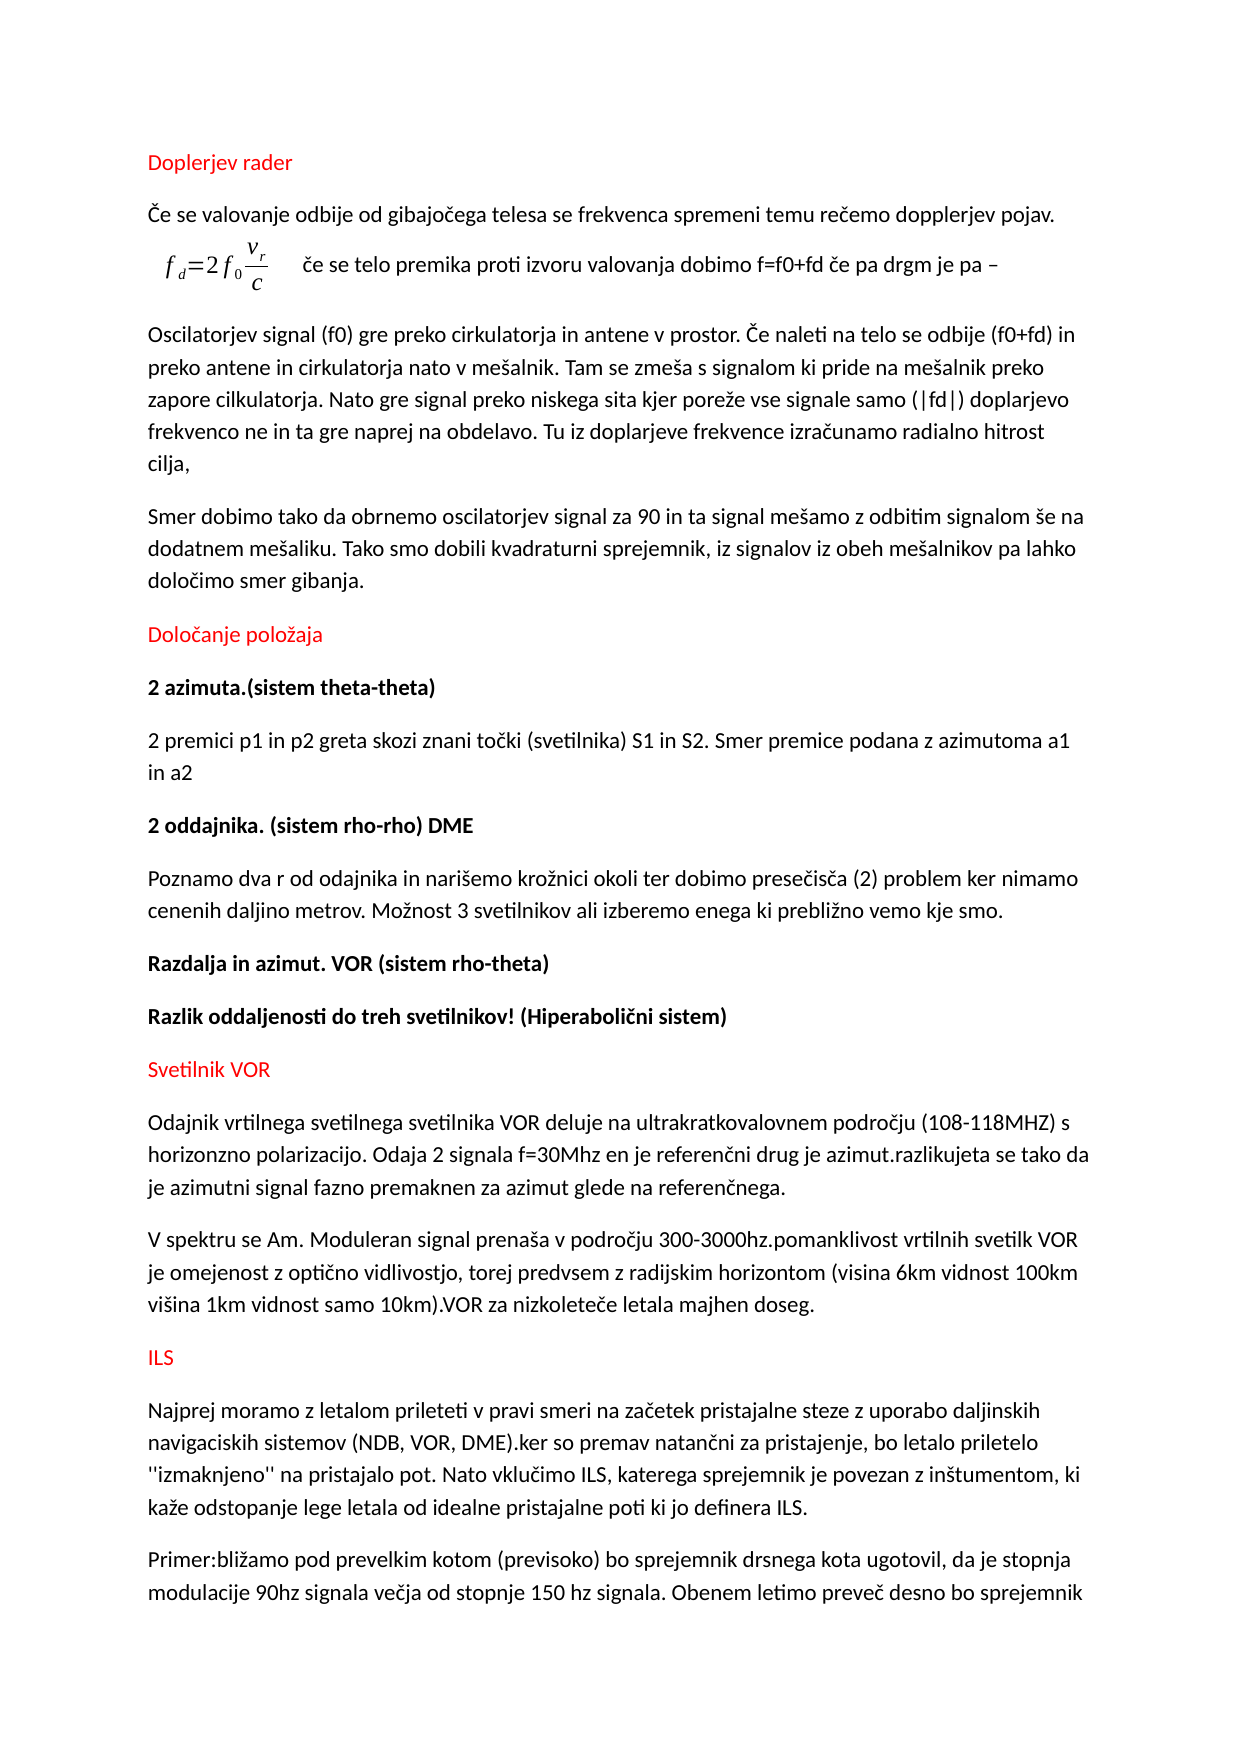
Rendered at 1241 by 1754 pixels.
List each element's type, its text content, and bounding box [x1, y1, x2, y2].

text Če se valovanje odbije od gibajočega telesa se frekvenca spremeni temu rečemo dopplerjev pojav. če se telo premika proti izvoru valovanja dobimo f=f0+fd če pa drgm je pa – [148, 201, 1093, 296]
text 2 premici p1 in p2 greta skozi znani točki (svetilnika) S1 in S2. Smer premice podana z azimutoma a1 in a2 [148, 726, 1093, 786]
text Razdalja in azimut. VOR (sistem rho-theta) [148, 949, 1093, 977]
text V spektru se Am. Moduleran signal prenaša v področju 300-3000hz.pomanklivost vrtilnih svetilk VOR je omejenost z optično vidlivostjo, torej predvsem z radijskim horizontom (visina 6km vidnost 100km višina 1km vidnost samo 10km).VOR za nizkoleteče letala majhen doseg. [148, 1226, 1093, 1318]
text Določanje položaja [148, 620, 1093, 648]
text Najprej moramo z letalom prileteti v pravi smeri na začetek pristajalne steze z uporabo daljinskih navigaciskih sistemov (NDB, VOR, DME).ker so premav natančni za pristajenje, bo letalo priletelo ''izmaknjeno'' na pristajalo pot. Nato vklučimo ILS, katerega sprejemnik je povezan z inštumentom, ki kaže odstopanje lege letala od idealne pristajalne poti ki jo definera ILS. [148, 1396, 1093, 1521]
text 2 oddajnika. (sistem rho-rho) DME [148, 811, 1093, 839]
text Primer:bližamo pod prevelkim kotom (previsoko) bo sprejemnik drsnega kota ugotovil, da je stopnja modulacije 90hz signala večja od stopnje 150 hz signala. Obenem letimo preveč desno bo sprejemnik [148, 1546, 1093, 1606]
text Doplerjev rader [148, 148, 1093, 176]
text Svetilnik VOR [148, 1055, 1093, 1083]
text Smer dobimo tako da obrnemo oscilatorjev signal za 90 in ta signal mešamo z odbitim signalom še na dodatnem mešaliku. Tako smo dobili kvadraturni sprejemnik, iz signalov iz obeh mešalnikov pa lahko določimo smer gibanja. [148, 502, 1093, 595]
text Oscilatorjev signal (f0) gre preko cirkulatorja in antene v prostor. Če naleti na telo se odbije (f0+fd) in preko antene in cirkulatorja nato v mešalnik. Tam se zmeša s signalom ki pride na mešalnik preko zapore cilkulatorja. Nato gre signal preko niskega sita kjer poreže vse signale samo (|fd|) doplarjevo frekvenco ne in ta gre naprej na obdelavo. Tu iz doplarjeve frekvence izračunamo radialno hitrost cilja, [148, 321, 1093, 477]
text ILS [148, 1343, 1093, 1371]
text 2 azimuta.(sistem theta-theta) [148, 673, 1093, 701]
text Poznamo dva r od odajnika in narišemo krožnici okoli ter dobimo presečisča (2) problem ker nimamo cenenih daljino metrov. Možnost 3 svetilnikov ali izberemo enega ki prebližno vemo kje smo. [148, 864, 1093, 924]
text Razlik oddaljenosti do treh svetilnikov! (Hiperabolični sistem) [148, 1002, 1093, 1030]
text Odajnik vrtilnega svetilnega svetilnika VOR deluje na ultrakratkovalovnem področju (108-118MHZ) s horizonzno polarizacijo. Odaja 2 signala f=30Mhz en je referenčni drug je azimut.razlikujeta se tako da je azimutni signal fazno premaknen za azimut glede na referenčnega. [148, 1108, 1093, 1201]
